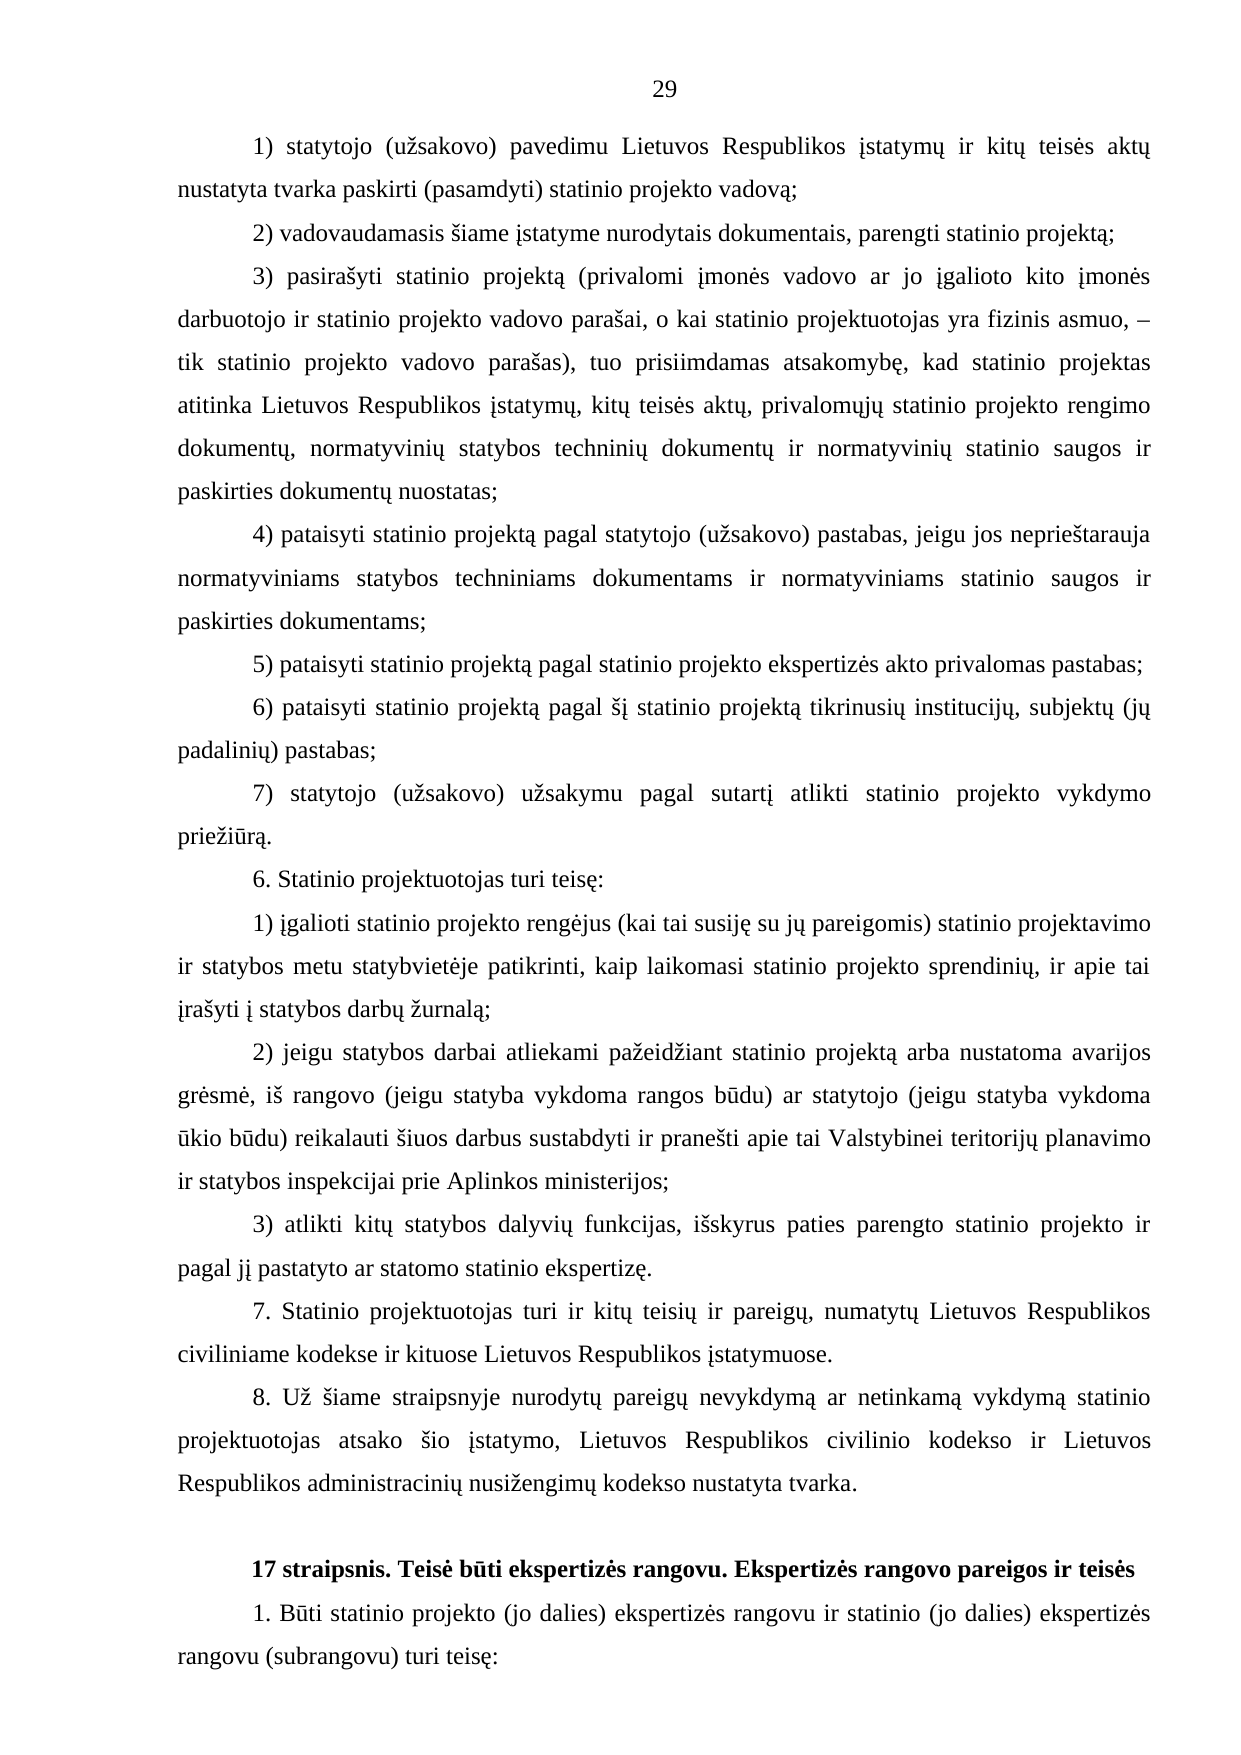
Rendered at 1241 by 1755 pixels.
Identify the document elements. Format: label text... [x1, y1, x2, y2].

text 2) jeigu statybos darbai atliekami pažeidžiant statinio projektą arba nustatoma avarijos grėsmė, iš rangovo (jeigu statyba vykdoma rangos būdu) ar statytojo (jeigu statyba vykdoma ūkio būdu) reikalauti šiuos darbus sustabdyti ir pranešti apie tai Valstybinei teritorijų planavimo ir statybos inspekcijai prie Aplinkos ministerijos; [177, 1037, 1152, 1195]
text 3) atlikti kitų statybos dalyvių funkcijas, išskyrus paties parengto statinio projekto ir pagal jį pastatyto ar statomo statinio ekspertizę. [177, 1209, 1152, 1281]
text 5) pataisyti statinio projektą pagal statinio projekto ekspertizės akto privalomas pastabas; [177, 649, 1152, 678]
text 7) statytojo (užsakovo) užsakymu pagal sutartį atlikti statinio projekto vykdymo priežiūrą. [177, 778, 1152, 850]
text 2) vadovaudamasis šiame įstatyme nurodytais dokumentais, parengti statinio projektą; [177, 218, 1152, 246]
text 1) įgalioti statinio projekto rengėjus (kai tai susiję su jų pareigomis) statinio projektavimo ir statybos metu statybvietėje patikrinti, kaip laikomasi statinio projekto sprendinių, ir apie tai įrašyti į statybos darbų žurnalą; [177, 908, 1152, 1023]
text 3) pasirašyti statinio projektą (privalomi įmonės vadovo ar jo įgalioto kito įmonės darbuotojo ir statinio projekto vadovo parašai, o kai statinio projektuotojas yra fizinis asmuo, – tik statinio projekto vadovo parašas), tuo prisiimdamas atsakomybę, kad statinio projektas atitinka Lietuvos Respublikos įstatymų, kitų teisės aktų, privalomųjų statinio projekto rengimo dokumentų, normatyvinių statybos techninių dokumentų ir normatyvinių statinio saugos ir paskirties dokumentų nuostatas; [177, 261, 1152, 505]
text 6. Statinio projektuotojas turi teisę: [177, 864, 1152, 893]
text 8. Už šiame straipsnyje nurodytų pareigų nevykdymą ar netinkamą vykdymą statinio projektuotojas atsako šio įstatymo, Lietuvos Respublikos civilinio kodekso ir Lietuvos Respublikos administracinių nusižengimų kodekso nustatyta tvarka. [177, 1382, 1152, 1497]
text 1. Būti statinio projekto (jo dalies) ekspertizės rangovu ir statinio (jo dalies) ekspertizės rangovu (subrangovu) turi teisę: [177, 1598, 1152, 1669]
text 1) statytojo (užsakovo) pavedimu Lietuvos Respublikos įstatymų ir kitų teisės aktų nustatyta tvarka paskirti (pasamdyti) statinio projekto vadovą; [177, 131, 1152, 203]
text 7. Statinio projektuotojas turi ir kitų teisių ir pareigų, numatytų Lietuvos Respublikos civiliniame kodekse ir kituose Lietuvos Respublikos įstatymuose. [177, 1296, 1152, 1368]
text 17 straipsnis. Teisė būti ekspertizės rangovu. Ekspertizės rangovo pareigos ir teisės [251, 1554, 1152, 1583]
text 6) pataisyti statinio projektą pagal šį statinio projektą tikrinusių institucijų, subjektų (jų padalinių) pastabas; [177, 692, 1152, 764]
text 4) pataisyti statinio projektą pagal statytojo (užsakovo) pastabas, jeigu jos neprieštarauja normatyviniams statybos techniniams dokumentams ir normatyviniams statinio saugos ir paskirties dokumentams; [177, 519, 1152, 634]
